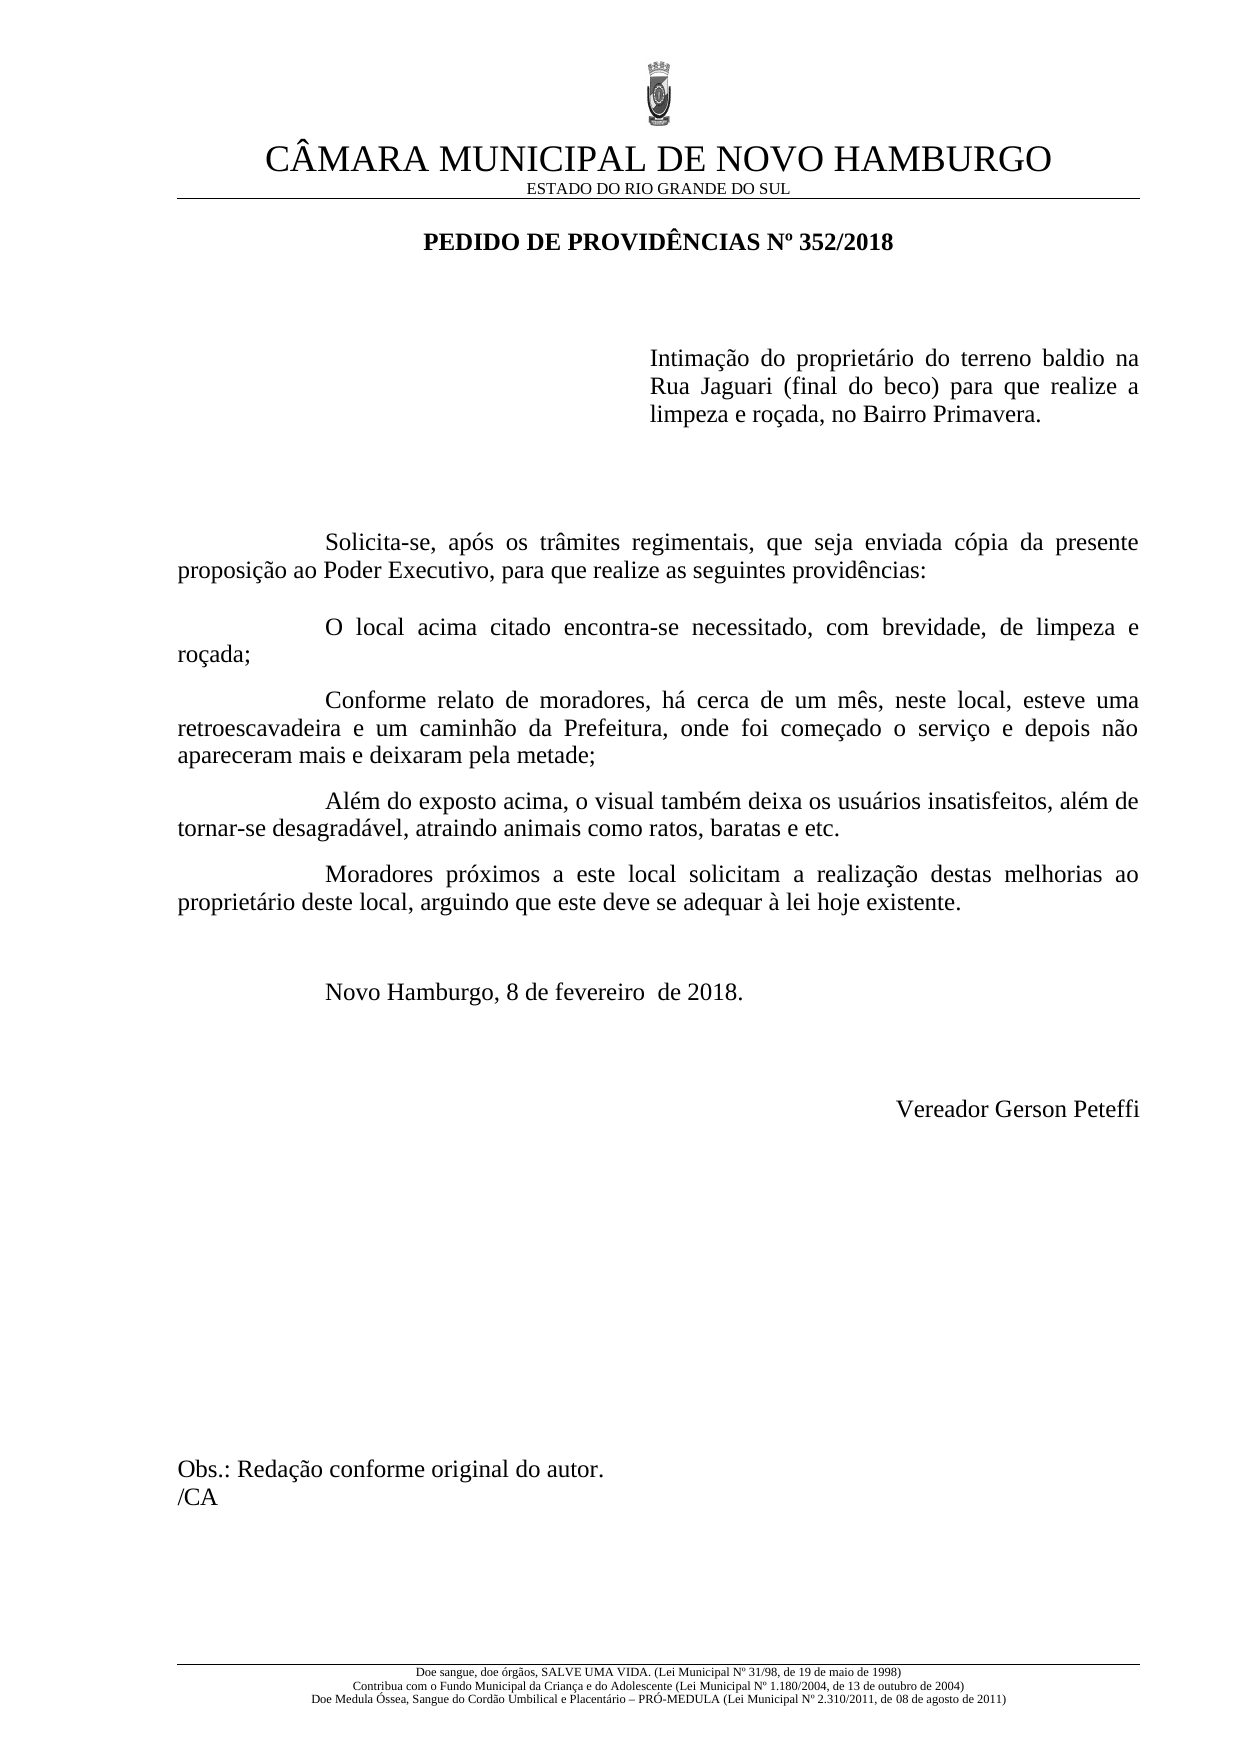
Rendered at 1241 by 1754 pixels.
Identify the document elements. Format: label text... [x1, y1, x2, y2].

text Conforme relato de moradores, há cerca de um mês, neste local, esteve uma retroescavadeira e um caminhão da Prefeitura, onde foi começado o serviço e depois não apareceram mais e deixaram pela metade; [177, 686, 1140, 769]
text Moradores próximos a este local solicitam a realização destas melhorias ao proprietário deste local, arguindo que este deve se adequar à lei hoje existente. [177, 860, 1140, 915]
text O local acima citado encontra-se necessitado, com brevidade, de limpeza e roçada; [177, 613, 1140, 668]
text Vereador Gerson Peteffi [177, 1095, 1140, 1122]
text Solicita-se, após os trâmites regimentais, que seja enviada cópia da presente proposição ao Poder Executivo, para que realize as seguintes providências: [177, 528, 1140, 583]
text Obs.: Redação conforme original do autor. [177, 1455, 1140, 1483]
text Intimação do proprietário do terreno baldio na Rua Jaguari (final do beco) para que realize a limpeza e roçada, no Bairro Primavera. [649, 344, 1140, 428]
text PEDIDO DE PROVIDÊNCIAS Nº 352/2018 [177, 228, 1140, 256]
text Além do exposto acima, o visual também deixa os usuários insatisfeitos, além de tornar-se desagradável, atraindo animais como ratos, baratas e etc. [177, 787, 1140, 842]
text /CA [177, 1483, 1140, 1510]
text Novo Hamburgo, 8 de fevereiro de 2018. [177, 978, 1140, 1006]
